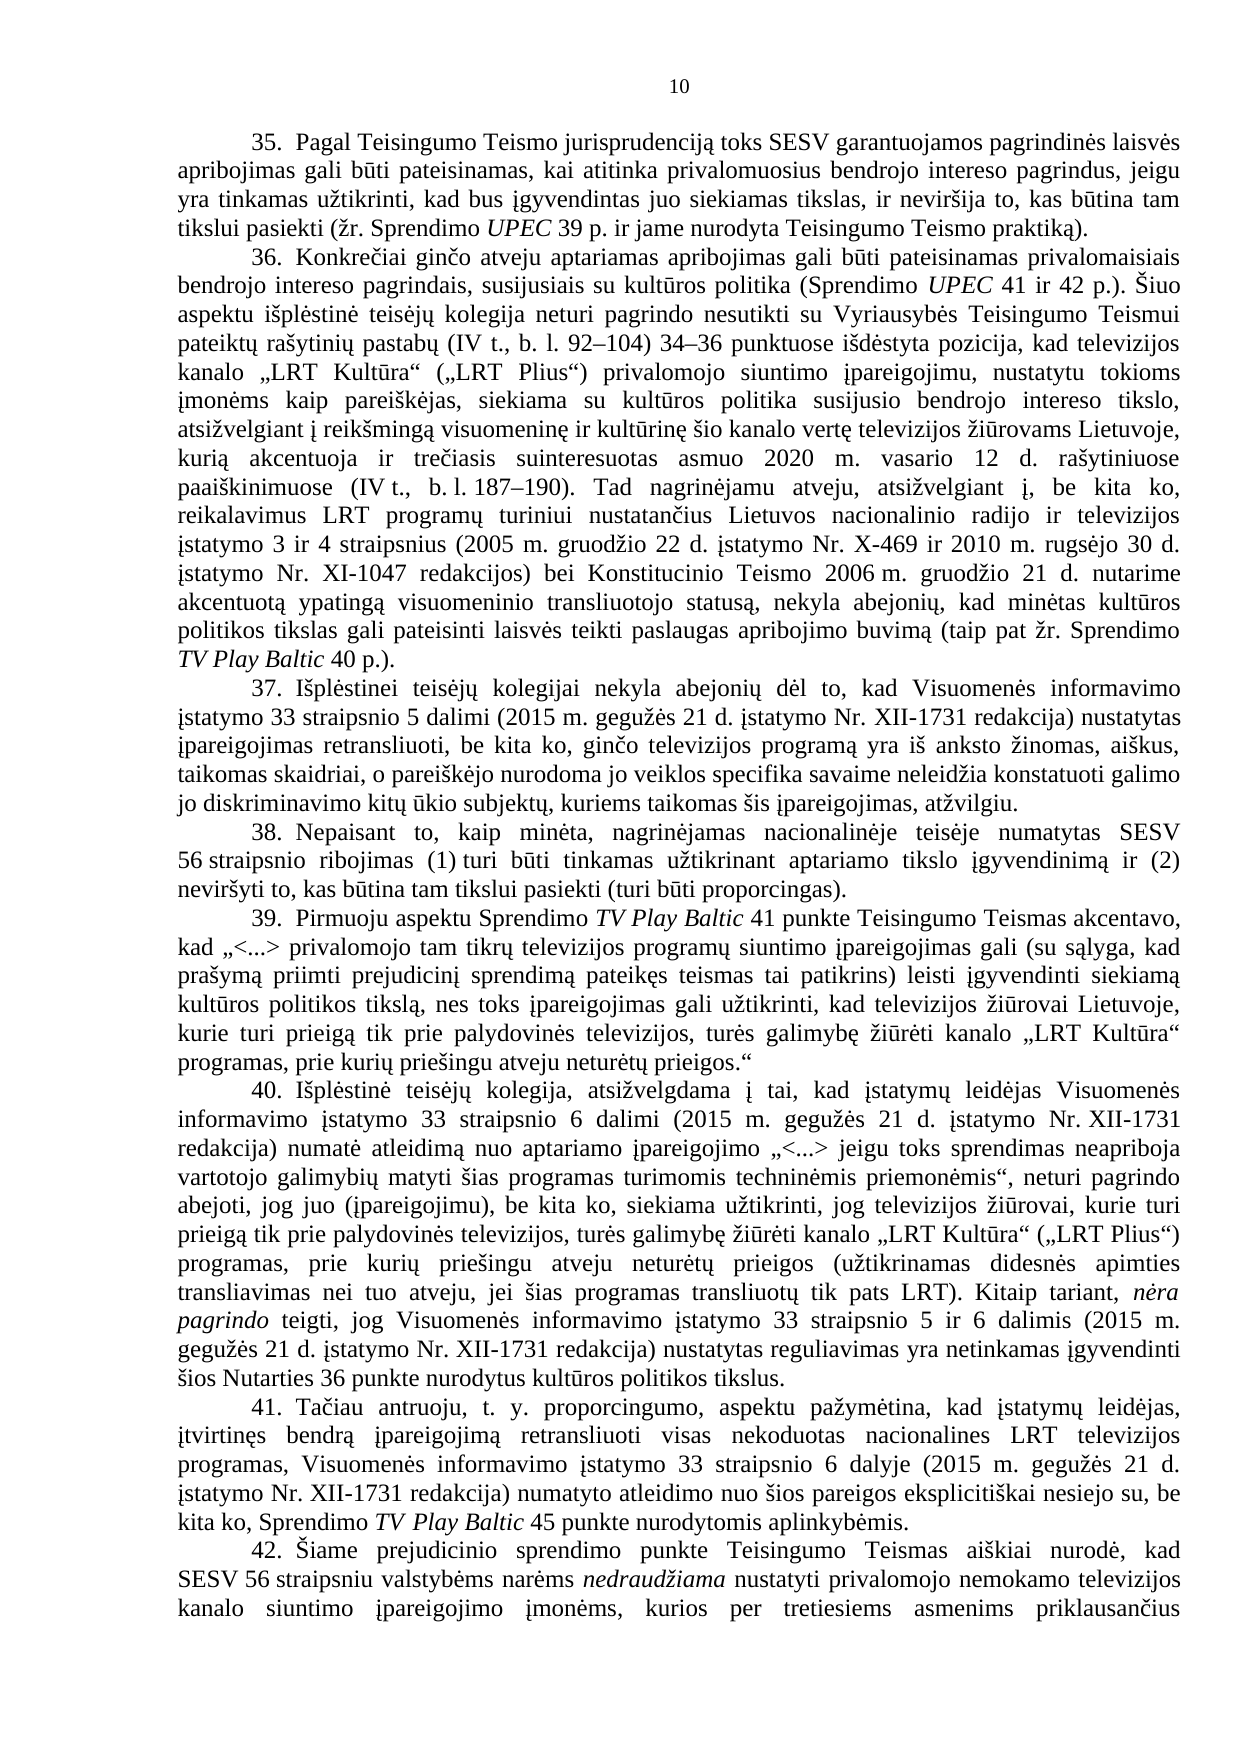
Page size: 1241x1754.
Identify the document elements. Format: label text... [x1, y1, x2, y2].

text 40. Išplėstinė teisėjų kolegija, atsižvelgdama į tai, kad įstatymų leidėjas Visuomenės informavimo įstatymo 33 straipsnio 6 dalimi (2015 m. gegužės 21 d. įstatymo Nr. XII‑1731 redakcija) numatė atleidimą nuo aptariamo įpareigojimo „<...> jeigu toks sprendimas neapriboja vartotojo galimybių matyti šias programas turimomis techninėmis priemonėmis“, neturi pagrindo abejoti, jog juo (įpareigojimu), be kita ko, siekiama užtikrinti, jog televizijos žiūrovai, kurie turi prieigą tik prie palydovinės televizijos, turės galimybę žiūrėti kanalo „LRT Kultūra“ („LRT Plius“) programas, prie kurių priešingu atveju neturėtų prieigos (užtikrinamas didesnės apimties transliavimas nei tuo atveju, jei šias programas transliuotų tik pats LRT). Kitaip tariant, nėra pagrindo teigti, jog Visuomenės informavimo įstatymo 33 straipsnio 5 ir 6 dalimis (2015 m. gegužės 21 d. įstatymo Nr. XII‑1731 redakcija) nustatytas reguliavimas yra netinkamas įgyvendinti šios Nutarties 36 punkte nurodytus kultūros politikos tikslus. [177, 1075, 1181, 1392]
text 41. Tačiau antruoju, t. y. proporcingumo, aspektu pažymėtina, kad įstatymų leidėjas, įtvirtinęs bendrą įpareigojimą retransliuoti visas nekoduotas nacionalines LRT televizijos programas, Visuomenės informavimo įstatymo 33 straipsnio 6 dalyje (2015 m. gegužės 21 d. įstatymo Nr. XII‑1731 redakcija) numatyto atleidimo nuo šios pareigos eksplicitiškai nesiejo su, be kita ko, Sprendimo TV Play Baltic 45 punkte nurodytomis aplinkybėmis. [177, 1392, 1181, 1535]
text 35. Pagal Teisingumo Teismo jurisprudenciją toks SESV garantuojamos pagrindinės laisvės apribojimas gali būti pateisinamas, kai atitinka privalomuosius bendrojo intereso pagrindus, jeigu yra tinkamas užtikrinti, kad bus įgyvendintas juo siekiamas tikslas, ir neviršija to, kas būtina tam tikslui pasiekti (žr. Sprendimo UPEC 39 p. ir jame nurodyta Teisingumo Teismo praktiką). [177, 127, 1181, 242]
text 36. Konkrečiai ginčo atveju aptariamas apribojimas gali būti pateisinamas privalomaisiais bendrojo intereso pagrindais, susijusiais su kultūros politika (Sprendimo UPEC 41 ir 42 p.). Šiuo aspektu išplėstinė teisėjų kolegija neturi pagrindo nesutikti su Vyriausybės Teisingumo Teismui pateiktų rašytinių pastabų (IV t., b. l. 92–104) 34–36 punktuose išdėstyta pozicija, kad televizijos kanalo „LRT Kultūra“ („LRT Plius“) privalomojo siuntimo įpareigojimu, nustatytu tokioms įmonėms kaip pareiškėjas, siekiama su kultūros politika susijusio bendrojo intereso tikslo, atsižvelgiant į reikšmingą visuomeninę ir kultūrinę šio kanalo vertę televizijos žiūrovams Lietuvoje, kurią akcentuoja ir trečiasis suinteresuotas asmuo 2020 m. vasario 12 d. rašytiniuose paaiškinimuose (IV t., b. l. 187–190). Tad nagrinėjamu atveju, atsižvelgiant į, be kita ko, reikalavimus LRT programų turiniui nustatančius Lietuvos nacionalinio radijo ir televizijos įstatymo 3 ir 4 straipsnius (2005 m. gruodžio 22 d. įstatymo Nr. X-469 ir 2010 m. rugsėjo 30 d. įstatymo Nr. XI-1047 redakcijos) bei Konstitucinio Teismo 2006 m. gruodžio 21 d. nutarime akcentuotą ypatingą visuomeninio transliuotojo statusą, nekyla abejonių, kad minėtas kultūros politikos tikslas gali pateisinti laisvės teikti paslaugas apribojimo buvimą (taip pat žr. Sprendimo TV Play Baltic 40 p.). [177, 242, 1181, 673]
text 39. Pirmuoju aspektu Sprendimo TV Play Baltic 41 punkte Teisingumo Teismas akcentavo, kad „<...> privalomojo tam tikrų televizijos programų siuntimo įpareigojimas gali (su sąlyga, kad prašymą priimti prejudicinį sprendimą pateikęs teismas tai patikrins) leisti įgyvendinti siekiamą kultūros politikos tikslą, nes toks įpareigojimas gali užtikrinti, kad televizijos žiūrovai Lietuvoje, kurie turi prieigą tik prie palydovinės televizijos, turės galimybę žiūrėti kanalo „LRT Kultūra“ programas, prie kurių priešingu atveju neturėtų prieigos.“ [177, 903, 1181, 1075]
text 37. Išplėstinei teisėjų kolegijai nekyla abejonių dėl to, kad Visuomenės informavimo įstatymo 33 straipsnio 5 dalimi (2015 m. gegužės 21 d. įstatymo Nr. XII‑1731 redakcija) nustatytas įpareigojimas retransliuoti, be kita ko, ginčo televizijos programą yra iš anksto žinomas, aiškus, taikomas skaidriai, o pareiškėjo nurodoma jo veiklos specifika savaime neleidžia konstatuoti galimo jo diskriminavimo kitų ūkio subjektų, kuriems taikomas šis įpareigojimas, atžvilgiu. [177, 673, 1181, 817]
text 42. Šiame prejudicinio sprendimo punkte Teisingumo Teismas aiškiai nurodė, kad SESV 56 straipsniu valstybėms narėms nedraudžiama nustatyti privalomojo nemokamo televizijos kanalo siuntimo įpareigojimo įmonėms, kurios per tretiesiems asmenims priklausančius [177, 1535, 1181, 1622]
text 38. Nepaisant to, kaip minėta, nagrinėjamas nacionalinėje teisėje numatytas SESV 56 straipsnio ribojimas (1) turi būti tinkamas užtikrinant aptariamo tikslo įgyvendinimą ir (2) neviršyti to, kas būtina tam tikslui pasiekti (turi būti proporcingas). [177, 817, 1181, 903]
